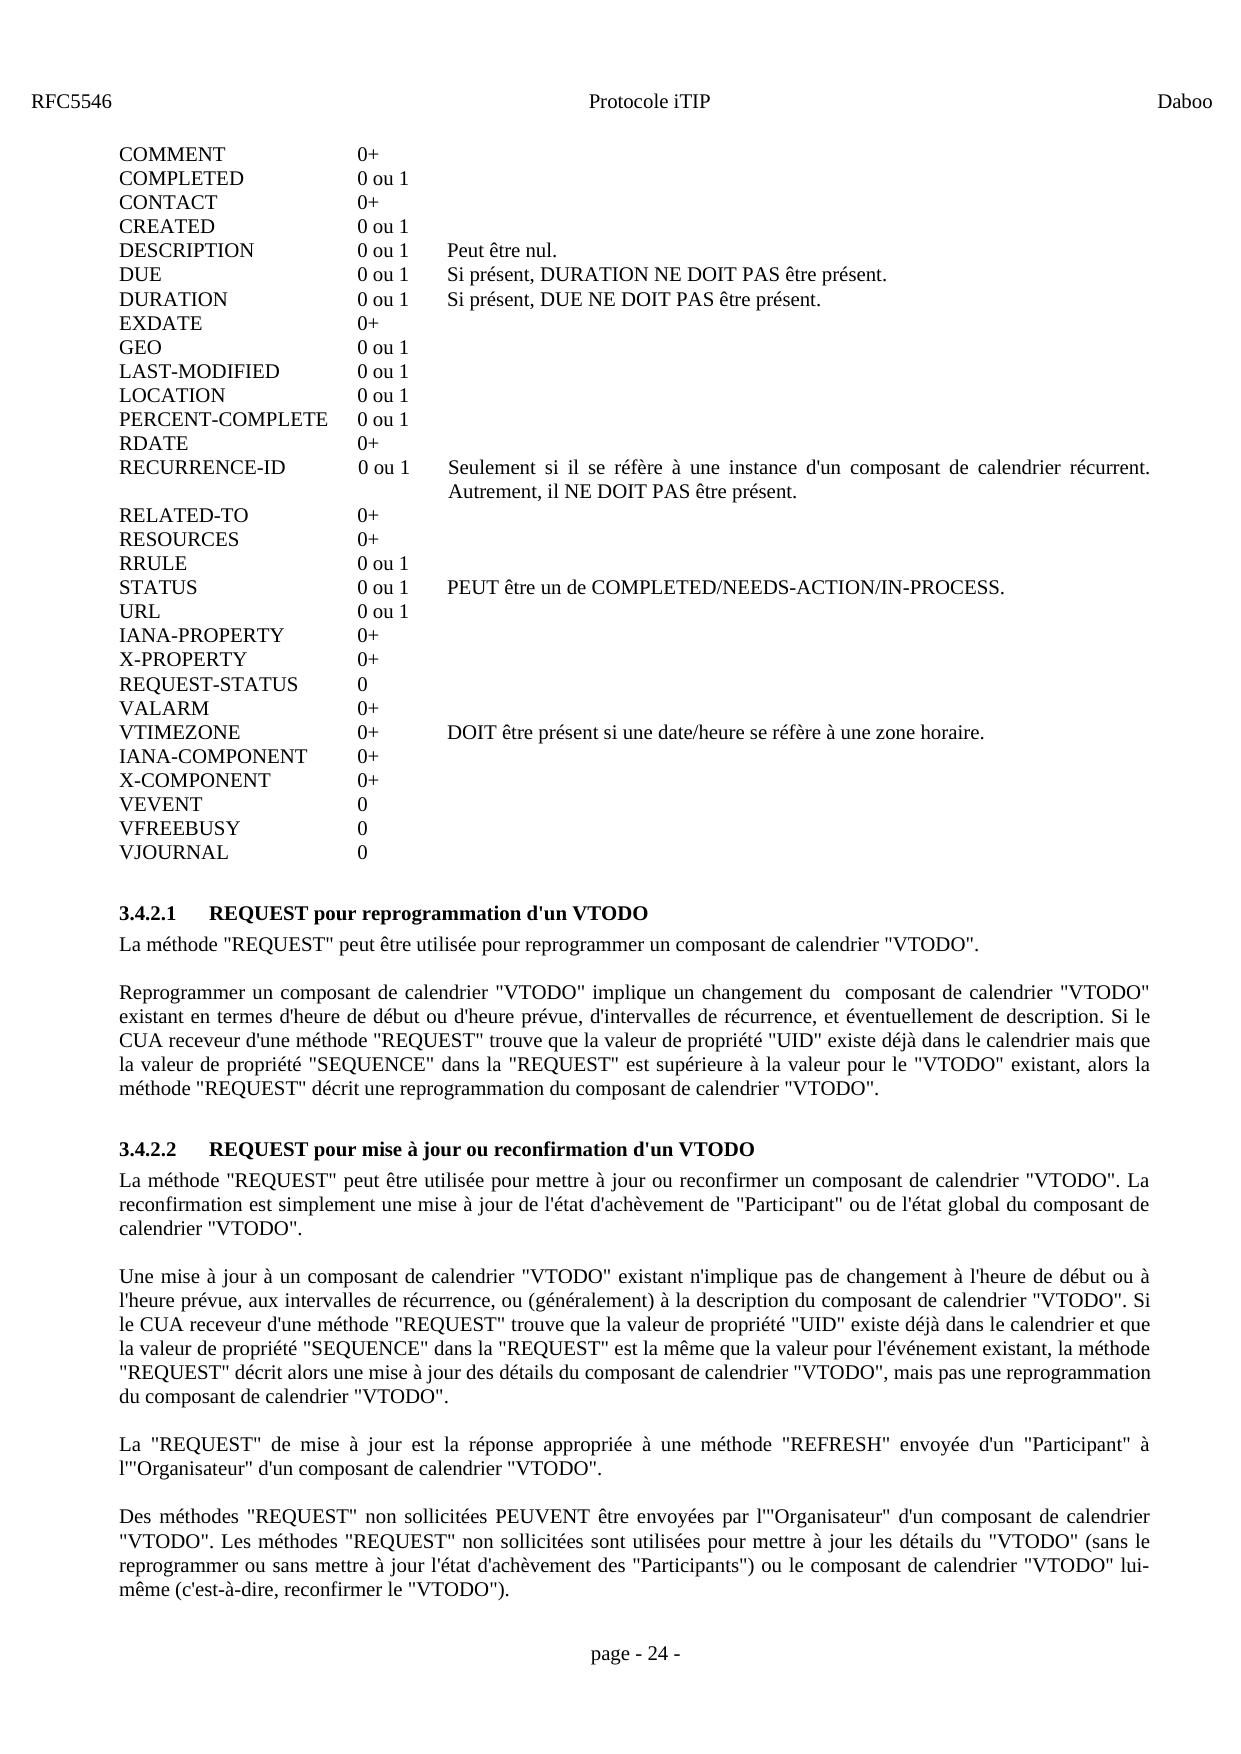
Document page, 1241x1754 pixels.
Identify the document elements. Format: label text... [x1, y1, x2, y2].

text GEO 0 ou 1 [119, 334, 1152, 359]
text RDATE 0+ [119, 431, 1152, 455]
text STATUS 0 ou 1 PEUT être un de COMPLETED/NEEDS-ACTION/IN-PROCESS. [119, 575, 1152, 599]
subtitle 3.4.2.1 REQUEST pour reprogrammation d'un VTODO [119, 901, 1152, 925]
text VFREEBUSY 0 [119, 816, 1152, 840]
text VTIMEZONE 0+ DOIT être présent si une date/heure se réfère à une zone horaire. [119, 719, 1152, 744]
text CREATED 0 ou 1 [119, 214, 1152, 238]
text PERCENT-COMPLETE 0 ou 1 [119, 407, 1152, 431]
text IANA-COMPONENT 0+ [119, 744, 1152, 768]
text Des méthodes "REQUEST" non sollicitées PEUVENT être envoyées par l'"Organisateur" d'un composant de calendrier "VTODO". Les méthodes "REQUEST" non sollicitées sont utilisées pour mettre à jour les détails du "VTODO" (sans le reprogrammer ou sans mettre à jour l'état d'achèvement des "Participants") ou le composant de calendrier "VTODO" lui-même (c'est-à-dire, reconfirmer le "VTODO"). [119, 1504, 1152, 1601]
text CONTACT 0+ [119, 190, 1152, 214]
text VEVENT 0 [119, 792, 1152, 816]
text COMMENT 0+ [119, 142, 1152, 166]
text URL 0 ou 1 [119, 599, 1152, 623]
text La méthode "REQUEST" peut être utilisée pour mettre à jour ou reconfirmer un composant de calendrier "VTODO". La reconfirmation est simplement une mise à jour de l'état d'achèvement de "Participant" ou de l'état global du composant de calendrier "VTODO". [119, 1168, 1152, 1240]
text DESCRIPTION 0 ou 1 Peut être nul. [119, 238, 1152, 262]
text La méthode "REQUEST" peut être utilisée pour reprogrammer un composant de calendrier "VTODO". [119, 932, 1152, 956]
text DUE 0 ou 1 Si présent, DURATION NE DOIT PAS être présent. [119, 262, 1152, 286]
text DURATION 0 ou 1 Si présent, DUE NE DOIT PAS être présent. [119, 286, 1152, 311]
text COMPLETED 0 ou 1 [119, 166, 1152, 190]
text La "REQUEST" de mise à jour est la réponse appropriée à une méthode "REFRESH" envoyée d'un "Participant" à l'"Organisateur" d'un composant de calendrier "VTODO". [119, 1432, 1152, 1480]
text RRULE 0 ou 1 [119, 551, 1152, 575]
text VJOURNAL 0 [119, 840, 1152, 864]
text Reprogrammer un composant de calendrier "VTODO" implique un changement du composant de calendrier "VTODO" existant en termes d'heure de début ou d'heure prévue, d'intervalles de récurrence, et éventuellement de description. Si le CUA receveur d'une méthode "REQUEST" trouve que la valeur de propriété "UID" existe déjà dans le calendrier mais que la valeur de propriété "SEQUENCE" dans la "REQUEST" est supérieure à la valeur pour le "VTODO" existant, alors la méthode "REQUEST" décrit une reprogrammation du composant de calendrier "VTODO". [119, 980, 1152, 1100]
text IANA-PROPERTY 0+ [119, 623, 1152, 647]
text X-COMPONENT 0+ [119, 768, 1152, 792]
text RELATED-TO 0+ [119, 503, 1152, 527]
text REQUEST-STATUS 0 [119, 671, 1152, 696]
text LAST-MODIFIED 0 ou 1 [119, 359, 1152, 383]
text LOCATION 0 ou 1 [119, 383, 1152, 407]
text EXDATE 0+ [119, 311, 1152, 334]
subtitle 3.4.2.2 REQUEST pour mise à jour ou reconfirmation d'un VTODO [119, 1137, 1152, 1161]
text VALARM 0+ [119, 696, 1152, 719]
text Une mise à jour à un composant de calendrier "VTODO" existant n'implique pas de changement à l'heure de début ou à l'heure prévue, aux intervalles de récurrence, ou (généralement) à la description du composant de calendrier "VTODO". Si le CUA receveur d'une méthode "REQUEST" trouve que la valeur de propriété "UID" existe déjà dans le calendrier et que la valeur de propriété "SEQUENCE" dans la "REQUEST" est la même que la valeur pour l'événement existant, la méthode "REQUEST" décrit alors une mise à jour des détails du composant de calendrier "VTODO", mais pas une reprogrammation du composant de calendrier "VTODO". [119, 1264, 1152, 1408]
text RESOURCES 0+ [119, 527, 1152, 551]
text X-PROPERTY 0+ [119, 647, 1152, 671]
text RECURRENCE-ID 0 ou 1 Seulement si il se réfère à une instance d'un composant de calendrier récurrent. Autrement, il NE DOIT PAS être présent. [119, 455, 1152, 503]
